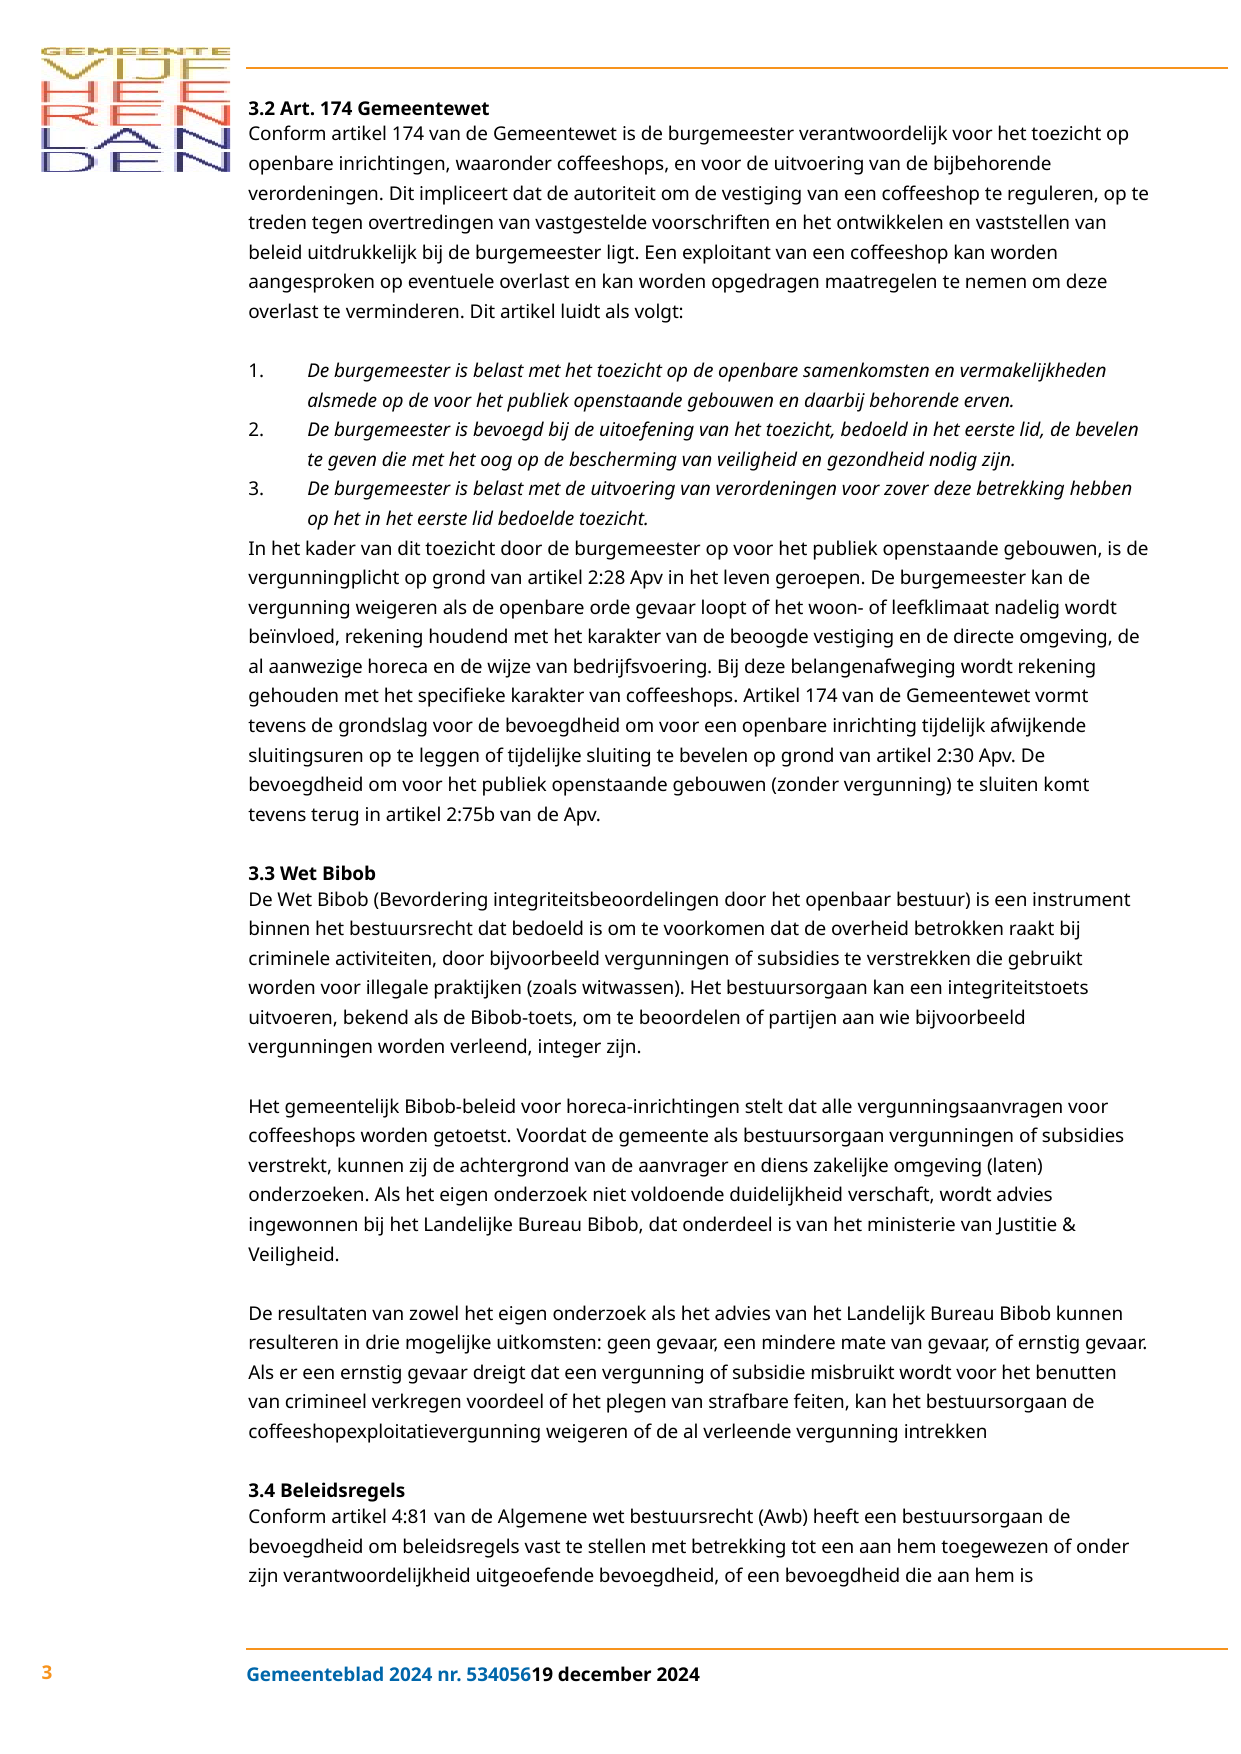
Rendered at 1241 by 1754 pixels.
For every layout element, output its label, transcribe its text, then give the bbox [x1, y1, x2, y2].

list De burgemeester is belast met het toezicht op de openbare samenkomsten en vermakelijkheden alsmede op de voor het publiek openstaande gebouwen en daarbij behorende erven. [248, 357, 1152, 412]
text Het gemeentelijk Bibob-beleid voor horeca-inrichtingen stelt dat alle vergunningsaanvragen voor coffeeshops worden getoetst. Voordat de gemeente als bestuursorgaan vergunningen of subsidies verstrekt, kunnen zij de achtergrond van de aanvrager en diens zakelijke omgeving (laten) onderzoeken. Als het eigen onderzoek niet voldoende duidelijkheid verschaft, wordt advies ingewonnen bij het Landelijke Bureau Bibob, dat onderdeel is van het ministerie van Justitie & Veiligheid. [248, 1093, 1152, 1267]
text De Wet Bibob (Bevordering integriteitsbeoordelingen door het openbaar bestuur) is een instrument binnen het bestuursrecht dat bedoeld is om te voorkomen dat de overheid betrokken raakt bij criminele activiteiten, door bijvoorbeeld vergunningen of subsidies te verstrekken die gebruikt worden voor illegale praktijken (zoals witwassen). Het bestuursorgaan kan een integriteitstoets uitvoeren, bekend als de Bibob-toets, om te beoordelen of partijen aan wie bijvoorbeeld vergunningen worden verleend, integer zijn. [248, 886, 1152, 1059]
text De resultaten van zowel het eigen onderzoek als het advies van het Landelijk Bureau Bibob kunnen resulteren in drie mogelijke uitkomsten: geen gevaar, een mindere mate van gevaar, of ernstig gevaar. Als er een ernstig gevaar dreigt dat een vergunning of subsidie misbruikt wordt voor het benutten van crimineel verkregen voordeel of het plegen van strafbare feiten, kan het bestuursorgaan de coffeeshopexploitatievergunning weigeren of de al verleende vergunning intrekken [248, 1300, 1152, 1444]
text 3.4 Beleidsregels [248, 1477, 1152, 1503]
text Conform artikel 4:81 van de Algemene wet bestuursrecht (Awb) heeft een bestuursorgaan de bevoegdheid om beleidsregels vast te stellen met betrekking tot een aan hem toegewezen of onder zijn verantwoordelijkheid uitgeoefende bevoegdheid, of een bevoegdheid die aan hem is [248, 1503, 1152, 1588]
text 3.2 Art. 174 Gemeentewet [248, 95, 1152, 121]
text 3.3 Wet Bibob [248, 860, 1152, 886]
text Conform artikel 174 van de Gemeentewet is de burgemeester verantwoordelijk voor het toezicht op openbare inrichtingen, waaronder coffeeshops, en voor de uitvoering van de bijbehorende verordeningen. Dit impliceert dat de autoriteit om de vestiging van een coffeeshop te reguleren, op te treden tegen overtredingen van vastgestelde voorschriften en het ontwikkelen en vaststellen van beleid uitdrukkelijk bij de burgemeester ligt. Een exploitant van een coffeeshop kan worden aangesproken op eventuele overlast en kan worden opgedragen maatregelen te nemen om deze overlast te verminderen. Dit artikel luidt als volgt: [248, 121, 1152, 324]
list De burgemeester is bevoegd bij de uitoefening van het toezicht, bedoeld in het eerste lid, de bevelen te geven die met het oog op de bescherming van veiligheid en gezondheid nodig zijn. [248, 416, 1152, 472]
picture [41, 47, 231, 172]
text In het kader van dit toezicht door de burgemeester op voor het publiek openstaande gebouwen, is de vergunningplicht op grond van artikel 2:28 Apv in het leven geroepen. De burgemeester kan de vergunning weigeren als de openbare orde gevaar loopt of het woon- of leefklimaat nadelig wordt beïnvloed, rekening houdend met het karakter van de beoogde vestiging en de directe omgeving, de al aanwezige horeca en de wijze van bedrijfsvoering. Bij deze belangenafweging wordt rekening gehouden met het specifieke karakter van coffeeshops. Artikel 174 van de Gemeentewet vormt tevens de grondslag voor de bevoegdheid om voor een openbare inrichting tijdelijk afwijkende sluitingsuren op te leggen of tijdelijke sluiting te bevelen op grond van artikel 2:30 Apv. De bevoegdheid om voor het publiek openstaande gebouwen (zonder vergunning) te sluiten komt tevens terug in artikel 2:75b van de Apv. [248, 535, 1152, 827]
list De burgemeester is belast met de uitvoering van verordeningen voor zover deze betrekking hebben op het in het eerste lid bedoelde toezicht. [248, 476, 1152, 531]
